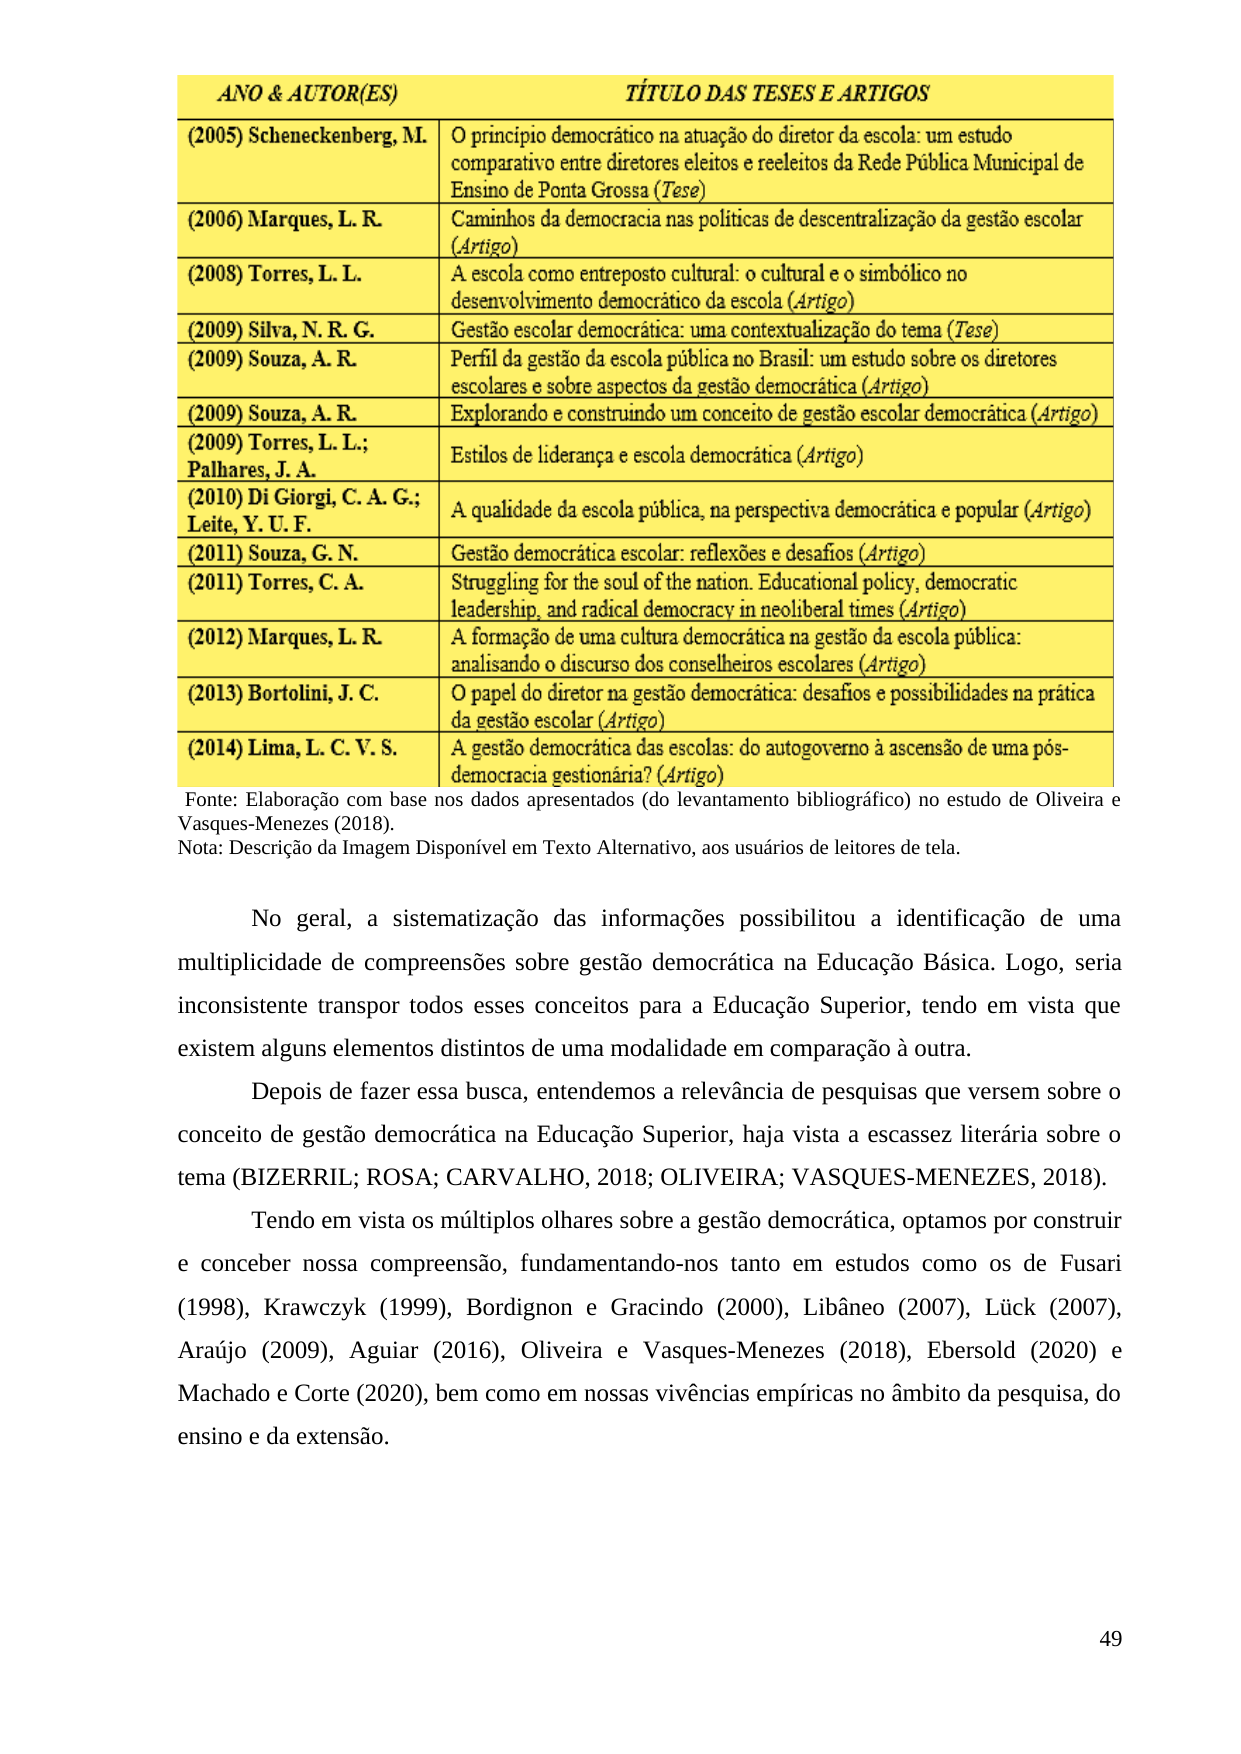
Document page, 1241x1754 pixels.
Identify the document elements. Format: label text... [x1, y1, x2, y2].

text Nota: Descrição da Imagem Disponível em Texto Alternativo, aos usuários de leitores de tela. [177, 835, 1122, 859]
text Tendo em vista os múltiplos olhares sobre a gestão democrática, optamos por construir e conceber nossa compreensão, fundamentando-nos tanto em estudos como os de Fusari (1998), Krawczyk (1999), Bordignon e Gracindo (2000), Libâneo (2007), Lück (2007), Araújo (2009), Aguiar (2016), Oliveira e Vasques-Menezes (2018), Ebersold (2020) e Machado e Corte (2020), bem como em nossas vivências empíricas no âmbito da pesquisa, do ensino e da extensão. [177, 1205, 1122, 1450]
text Fonte: Elaboração com base nos dados apresentados (do levantamento bibliográfico) no estudo de Oliveira e Vasques-Menezes (2018). [177, 787, 1122, 835]
text Depois de fazer essa busca, entendemos a relevância de pesquisas que versem sobre o conceito de gestão democrática na Educação Superior, haja vista a escassez literária sobre o tema (BIZERRIL; ROSA; CARVALHO, 2018; OLIVEIRA; VASQUES-MENEZES, 2018). [177, 1076, 1122, 1191]
text No geral, a sistematização das informações possibilitou a identificação de uma multiplicidade de compreensões sobre gestão democrática na Educação Básica. Logo, seria inconsistente transpor todos esses conceitos para a Educação Superior, tendo em vista que existem alguns elementos distintos de uma modalidade em comparação à outra. [177, 903, 1122, 1062]
